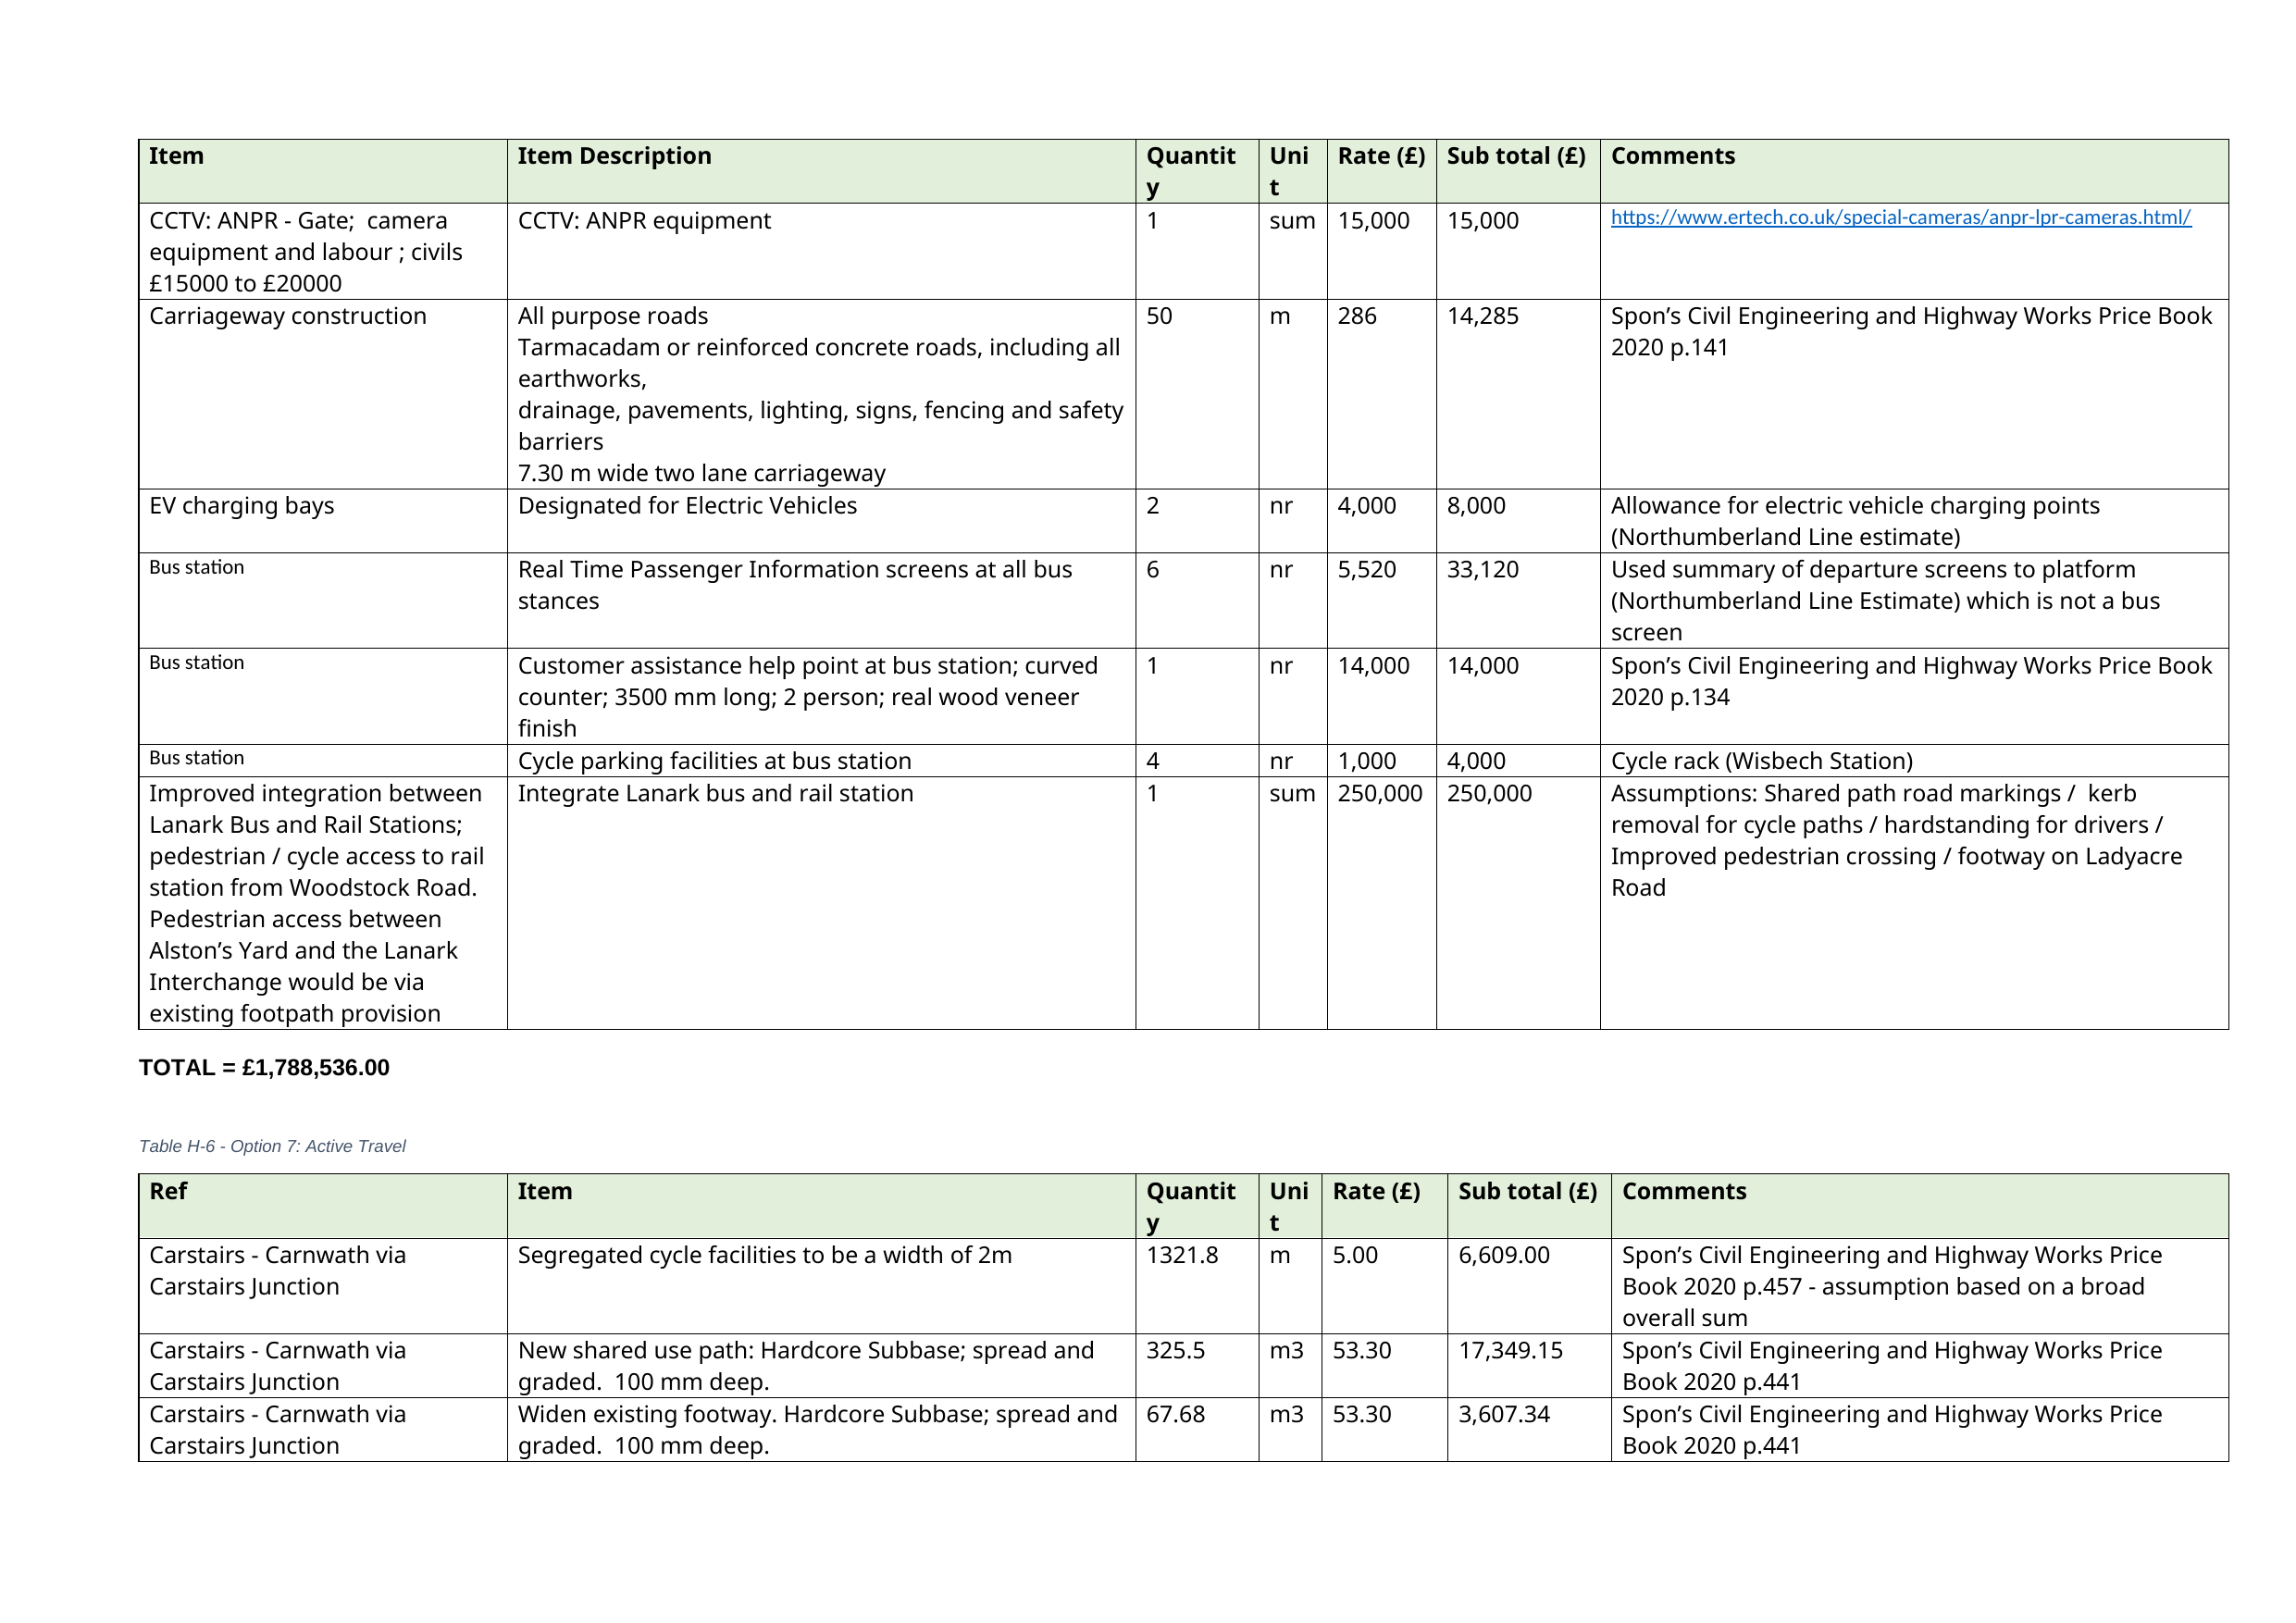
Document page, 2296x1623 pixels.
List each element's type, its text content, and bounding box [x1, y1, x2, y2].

subtitle Table H-6 - Option 7: Active Travel [139, 1136, 2156, 1156]
table_cell 8,000 [1437, 489, 1600, 552]
table_header Sub total (£) [1448, 1174, 1611, 1237]
table_cell Used summary of departure screens to platform (Northumberland Line Estimate) which is not a bus screen [1601, 553, 2228, 648]
table_cell nr [1260, 553, 1327, 648]
table_cell 33,120 [1437, 553, 1600, 648]
table_cell 53.30 [1322, 1398, 1447, 1461]
table_cell 15,000 [1437, 204, 1600, 298]
table_cell 4,000 [1437, 745, 1600, 775]
table_cell sum [1260, 204, 1327, 298]
table_header Ref [140, 1174, 507, 1237]
table_cell 325.5 [1136, 1334, 1259, 1397]
table_cell All purpose roads Tarmacadam or reinforced concrete roads, including all earthworks, drainage, pavements, lighting, signs, fencing and safety barriers 7.30 m wide two lane carriageway [508, 300, 1136, 489]
table_header Unit [1260, 140, 1327, 203]
table_header Unit [1260, 1174, 1322, 1237]
table_cell Carstairs - Carnwath via Carstairs Junction [140, 1334, 507, 1397]
table_cell CCTV: ANPR - Gate; camera equipment and labour ; civils £15000 to £20000 [140, 204, 507, 298]
table_cell Spon’s Civil Engineering and Highway Works Price Book 2020 p.141 [1601, 300, 2228, 489]
table_cell Widen existing footway. Hardcore Subbase; spread and graded. 100 mm deep. [508, 1398, 1136, 1461]
table_header Item [140, 140, 507, 203]
table_cell 6 [1136, 553, 1259, 648]
table_cell Bus station [140, 553, 507, 648]
table_cell Customer assistance help point at bus station; curved counter; 3500 mm long; 2 person; real wood veneer finish [508, 649, 1136, 743]
table_cell Spon’s Civil Engineering and Highway Works Price Book 2020 p.134 [1601, 649, 2228, 743]
table_cell 250,000 [1328, 777, 1436, 1029]
table_cell 1 [1136, 777, 1259, 1029]
table_cell Bus station [140, 649, 507, 743]
table_cell 4 [1136, 745, 1259, 775]
table_header Item [508, 1174, 1136, 1237]
table_cell 15,000 [1328, 204, 1436, 298]
table_cell m3 [1260, 1334, 1322, 1397]
table_cell Carstairs - Carnwath via Carstairs Junction [140, 1398, 507, 1461]
table_cell 1 [1136, 649, 1259, 743]
table_cell 1321.8 [1136, 1239, 1259, 1333]
table_cell EV charging bays [140, 489, 507, 552]
table_header Comments [1612, 1174, 2228, 1237]
table_cell 14,000 [1328, 649, 1436, 743]
table_cell Bus station [140, 745, 507, 775]
table_cell 2 [1136, 489, 1259, 552]
table_cell Segregated cycle facilities to be a width of 2m [508, 1239, 1136, 1333]
table_header Comments [1601, 140, 2228, 203]
table_cell 14,285 [1437, 300, 1600, 489]
table_cell Assumptions: Shared path road markings / kerb removal for cycle paths / hardstanding for drivers / Improved pedestrian crossing / footway on Ladyacre Road [1601, 777, 2228, 1029]
table_cell Cycle rack (Wisbech Station) [1601, 745, 2228, 775]
table_cell Integrate Lanark bus and rail station [508, 777, 1136, 1029]
table_cell Allowance for electric vehicle charging points (Northumberland Line estimate) [1601, 489, 2228, 552]
table_cell Cycle parking facilities at bus station [508, 745, 1136, 775]
table_cell Carstairs - Carnwath via Carstairs Junction [140, 1239, 507, 1333]
table_cell 286 [1328, 300, 1436, 489]
table_cell Improved integration between Lanark Bus and Rail Stations; pedestrian / cycle access to rail station from Woodstock Road. Pedestrian access between Alston’s Yard and the Lanark Interchange would be via existing footpath provision [140, 777, 507, 1029]
table_cell m [1260, 1239, 1322, 1333]
table_cell 250,000 [1437, 777, 1600, 1029]
table_cell sum [1260, 777, 1327, 1029]
table_cell Spon’s Civil Engineering and Highway Works Price Book 2020 p.441 [1612, 1398, 2228, 1461]
table_cell nr [1260, 649, 1327, 743]
table_cell Carriageway construction [140, 300, 507, 489]
table_cell nr [1260, 745, 1327, 775]
table_cell m3 [1260, 1398, 1322, 1461]
table_cell 14,000 [1437, 649, 1600, 743]
table_header Item Description [508, 140, 1136, 203]
table_cell m [1260, 300, 1327, 489]
table_cell nr [1260, 489, 1327, 552]
table_cell New shared use path: Hardcore Subbase; spread and graded. 100 mm deep. [508, 1334, 1136, 1397]
table_cell 67.68 [1136, 1398, 1259, 1461]
table_cell 50 [1136, 300, 1259, 489]
table_header Sub total (£) [1437, 140, 1600, 203]
table_header Rate (£) [1328, 140, 1436, 203]
table_cell 53.30 [1322, 1334, 1447, 1397]
table_header Rate (£) [1322, 1174, 1447, 1237]
table_cell 5.00 [1322, 1239, 1447, 1333]
table_cell CCTV: ANPR equipment [508, 204, 1136, 298]
table_cell 5,520 [1328, 553, 1436, 648]
table_cell 17,349.15 [1448, 1334, 1611, 1397]
table_cell 1,000 [1328, 745, 1436, 775]
table_header Quantity [1136, 140, 1259, 203]
table_cell 6,609.00 [1448, 1239, 1611, 1333]
table_cell Real Time Passenger Information screens at all bus stances [508, 553, 1136, 648]
text TOTAL = £1,788,536.00 [139, 1054, 2156, 1081]
table_header Quantity [1136, 1174, 1259, 1237]
table_cell Spon’s Civil Engineering and Highway Works Price Book 2020 p.441 [1612, 1334, 2228, 1397]
table_cell 4,000 [1328, 489, 1436, 552]
table_cell 1 [1136, 204, 1259, 298]
table_cell Spon’s Civil Engineering and Highway Works Price Book 2020 p.457 - assumption based on a broad overall sum [1612, 1239, 2228, 1333]
table_cell Designated for Electric Vehicles [508, 489, 1136, 552]
table_cell https://www.ertech.co.uk/special-cameras/anpr-lpr-cameras.html/ [1601, 204, 2228, 298]
table_cell 3,607.34 [1448, 1398, 1611, 1461]
